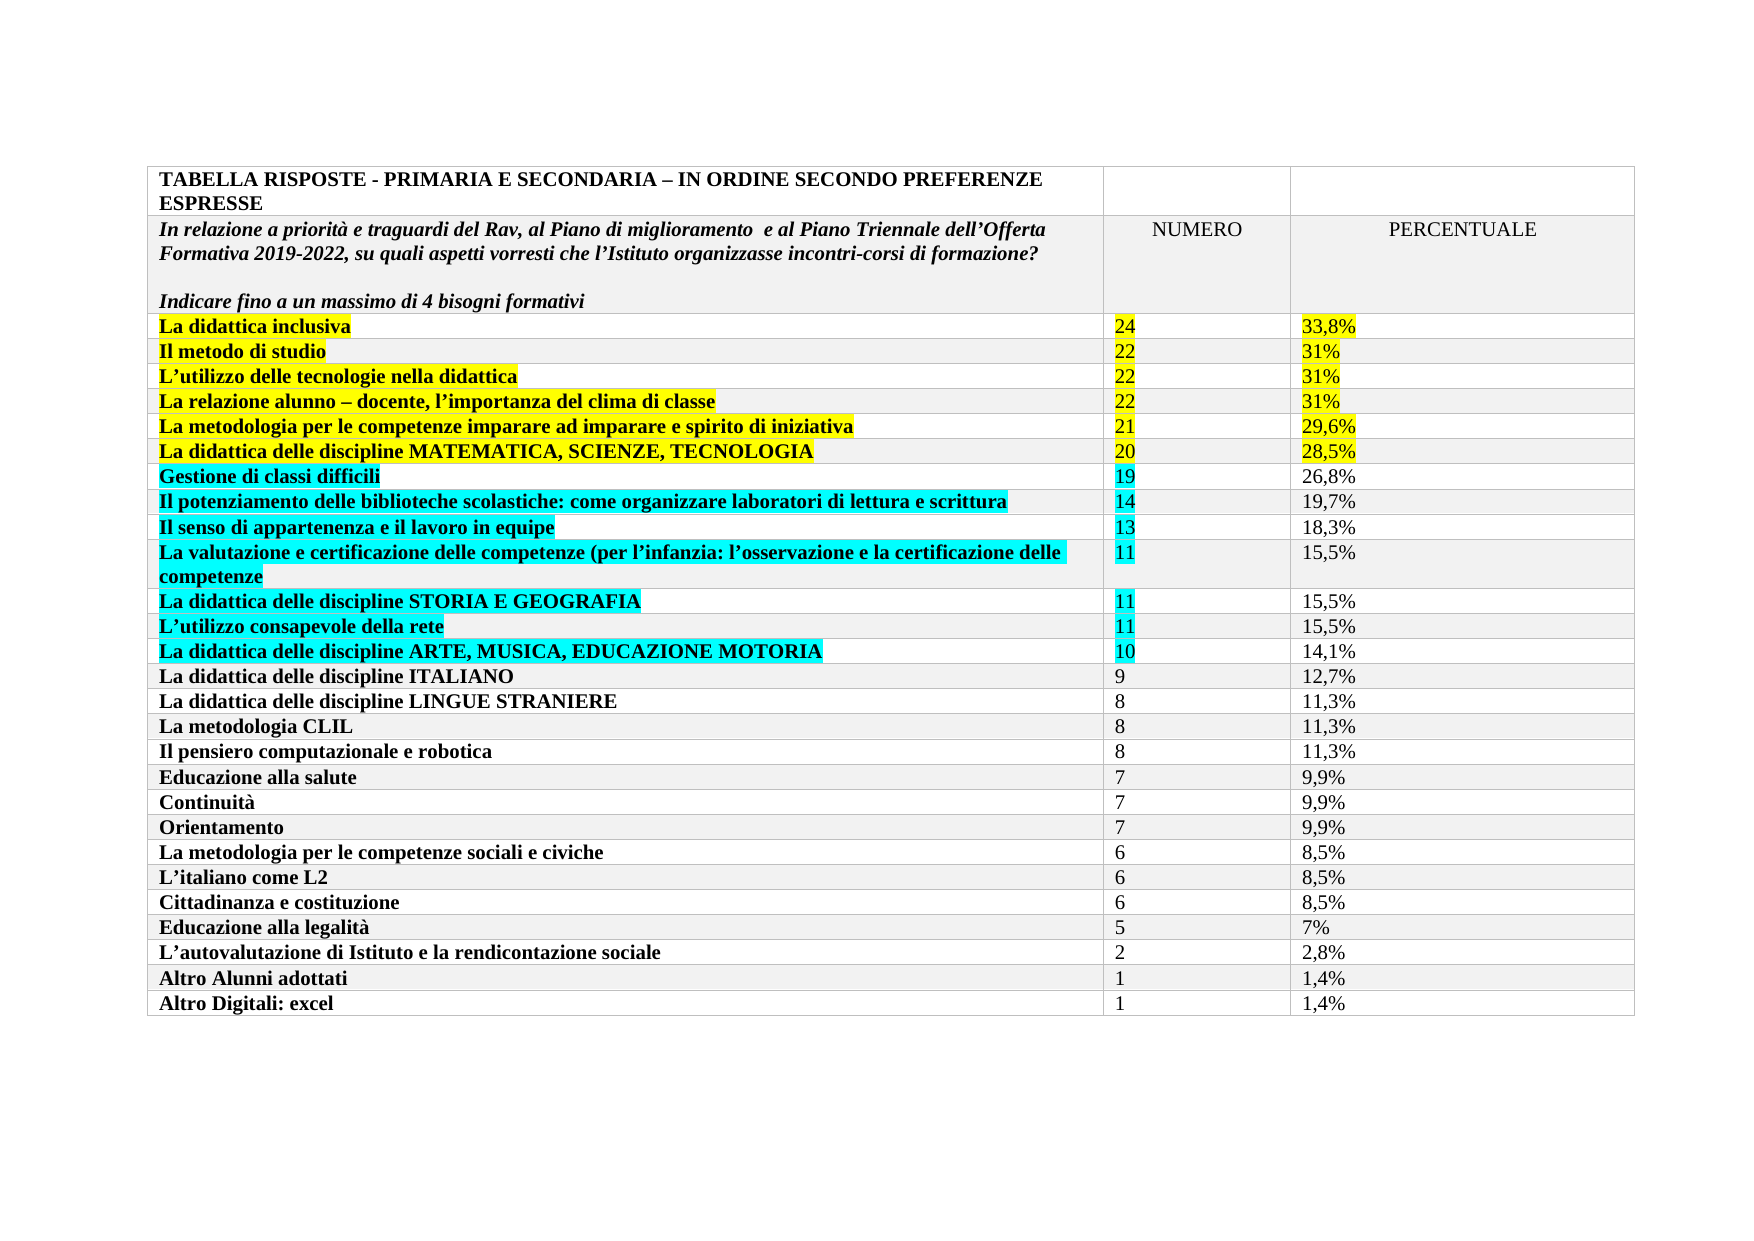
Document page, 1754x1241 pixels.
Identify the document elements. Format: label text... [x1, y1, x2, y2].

table_cell 18,3% [1291, 515, 1634, 539]
table_cell 31% [1291, 339, 1634, 363]
table_cell 8,5% [1291, 865, 1634, 889]
table_cell 1,4% [1291, 991, 1634, 1014]
table_cell 26,8% [1291, 464, 1634, 488]
table_cell 8 [1104, 740, 1290, 763]
table_cell 31% [1291, 389, 1634, 413]
table_cell Educazione alla salute [148, 765, 1103, 789]
table_cell 8 [1104, 714, 1290, 738]
table_cell La didattica delle discipline MATEMATICA, SCIENZE, TECNOLOGIA [148, 439, 1103, 463]
table_cell La metodologia per le competenze sociali e civiche [148, 840, 1103, 864]
table_cell 10 [1104, 639, 1290, 663]
table_cell 2 [1104, 940, 1290, 964]
table_cell 8,5% [1291, 890, 1634, 914]
table_cell 33,8% [1291, 314, 1634, 338]
table_cell La valutazione e certificazione delle competenze (per l’infanzia: l’osservazione e la certificazione delle competenze [148, 540, 1103, 588]
table_cell 22 [1104, 339, 1290, 363]
table_cell 7 [1104, 765, 1290, 789]
table_cell 20 [1104, 439, 1290, 463]
table_cell 8,5% [1291, 840, 1634, 864]
table_cell Altro Alunni adottati [148, 965, 1103, 989]
table_cell L’italiano come L2 [148, 865, 1103, 889]
table_cell In relazione a priorità e traguardi del Rav, al Piano di miglioramento e al Piano Triennale dell’Offerta Formativa 2019-2022, su quali aspetti vorresti che l’Istituto organizzasse incontri-corsi di formazione? Indicare fino a un massimo di 4 bisogni formativi [148, 216, 1103, 313]
table_cell 22 [1104, 364, 1290, 388]
table_cell 19,7% [1291, 490, 1634, 513]
table_cell 5 [1104, 915, 1290, 939]
table_cell Continuità [148, 790, 1103, 814]
table_header TABELLA RISPOSTE - PRIMARIA E SECONDARIA – IN ORDINE SECONDO PREFERENZE ESPRESSE [148, 167, 1103, 215]
table_cell Gestione di classi difficili [148, 464, 1103, 488]
table_cell 9,9% [1291, 765, 1634, 789]
table_cell 6 [1104, 890, 1290, 914]
table_cell L’utilizzo consapevole della rete [148, 614, 1103, 638]
table_cell La relazione alunno – docente, l’importanza del clima di classe [148, 389, 1103, 413]
table_cell Educazione alla legalità [148, 915, 1103, 939]
table_header [1291, 167, 1634, 215]
table_cell 11,3% [1291, 689, 1634, 713]
table_cell 7 [1104, 815, 1290, 839]
table_cell 13 [1104, 515, 1290, 539]
table_cell La metodologia CLIL [148, 714, 1103, 738]
table_cell 15,5% [1291, 589, 1634, 613]
table_cell La didattica inclusiva [148, 314, 1103, 338]
table_cell 11 [1104, 589, 1290, 613]
table_cell 24 [1104, 314, 1290, 338]
table_cell La didattica delle discipline LINGUE STRANIERE [148, 689, 1103, 713]
table_cell 14 [1104, 490, 1290, 513]
table_cell PERCENTUALE [1291, 216, 1634, 313]
table_cell 1,4% [1291, 965, 1634, 989]
table_header [1104, 167, 1290, 215]
table_cell 15,5% [1291, 614, 1634, 638]
table_cell 9,9% [1291, 790, 1634, 814]
table_cell 15,5% [1291, 540, 1634, 588]
table_cell 11,3% [1291, 740, 1634, 763]
table_cell La didattica delle discipline ITALIANO [148, 664, 1103, 688]
table_cell 8 [1104, 689, 1290, 713]
table_cell 14,1% [1291, 639, 1634, 663]
table_cell 31% [1291, 364, 1634, 388]
table_cell Il potenziamento delle biblioteche scolastiche: come organizzare laboratori di lettura e scrittura [148, 490, 1103, 513]
table_cell Il pensiero computazionale e robotica [148, 740, 1103, 763]
table_cell 21 [1104, 414, 1290, 438]
table_cell 9 [1104, 664, 1290, 688]
table_cell Il metodo di studio [148, 339, 1103, 363]
table_cell 1 [1104, 991, 1290, 1014]
table_cell 9,9% [1291, 815, 1634, 839]
table_cell 2,8% [1291, 940, 1634, 964]
table_cell 6 [1104, 865, 1290, 889]
table_cell 11 [1104, 540, 1290, 588]
table_cell 7 [1104, 790, 1290, 814]
table_cell L’utilizzo delle tecnologie nella didattica [148, 364, 1103, 388]
table_cell 1 [1104, 965, 1290, 989]
table_cell La didattica delle discipline ARTE, MUSICA, EDUCAZIONE MOTORIA [148, 639, 1103, 663]
table_cell 29,6% [1291, 414, 1634, 438]
table_cell L’autovalutazione di Istituto e la rendicontazione sociale [148, 940, 1103, 964]
table_cell Il senso di appartenenza e il lavoro in equipe [148, 515, 1103, 539]
table_cell 19 [1104, 464, 1290, 488]
table_cell 22 [1104, 389, 1290, 413]
table_cell 28,5% [1291, 439, 1634, 463]
table_cell Cittadinanza e costituzione [148, 890, 1103, 914]
table_cell La metodologia per le competenze imparare ad imparare e spirito di iniziativa [148, 414, 1103, 438]
table_cell 11 [1104, 614, 1290, 638]
table_cell Altro Digitali: excel [148, 991, 1103, 1014]
table_cell 6 [1104, 840, 1290, 864]
table_cell 11,3% [1291, 714, 1634, 738]
table_cell 12,7% [1291, 664, 1634, 688]
table_cell La didattica delle discipline STORIA E GEOGRAFIA [148, 589, 1103, 613]
table_cell 7% [1291, 915, 1634, 939]
table_cell NUMERO [1104, 216, 1290, 313]
table_cell Orientamento [148, 815, 1103, 839]
